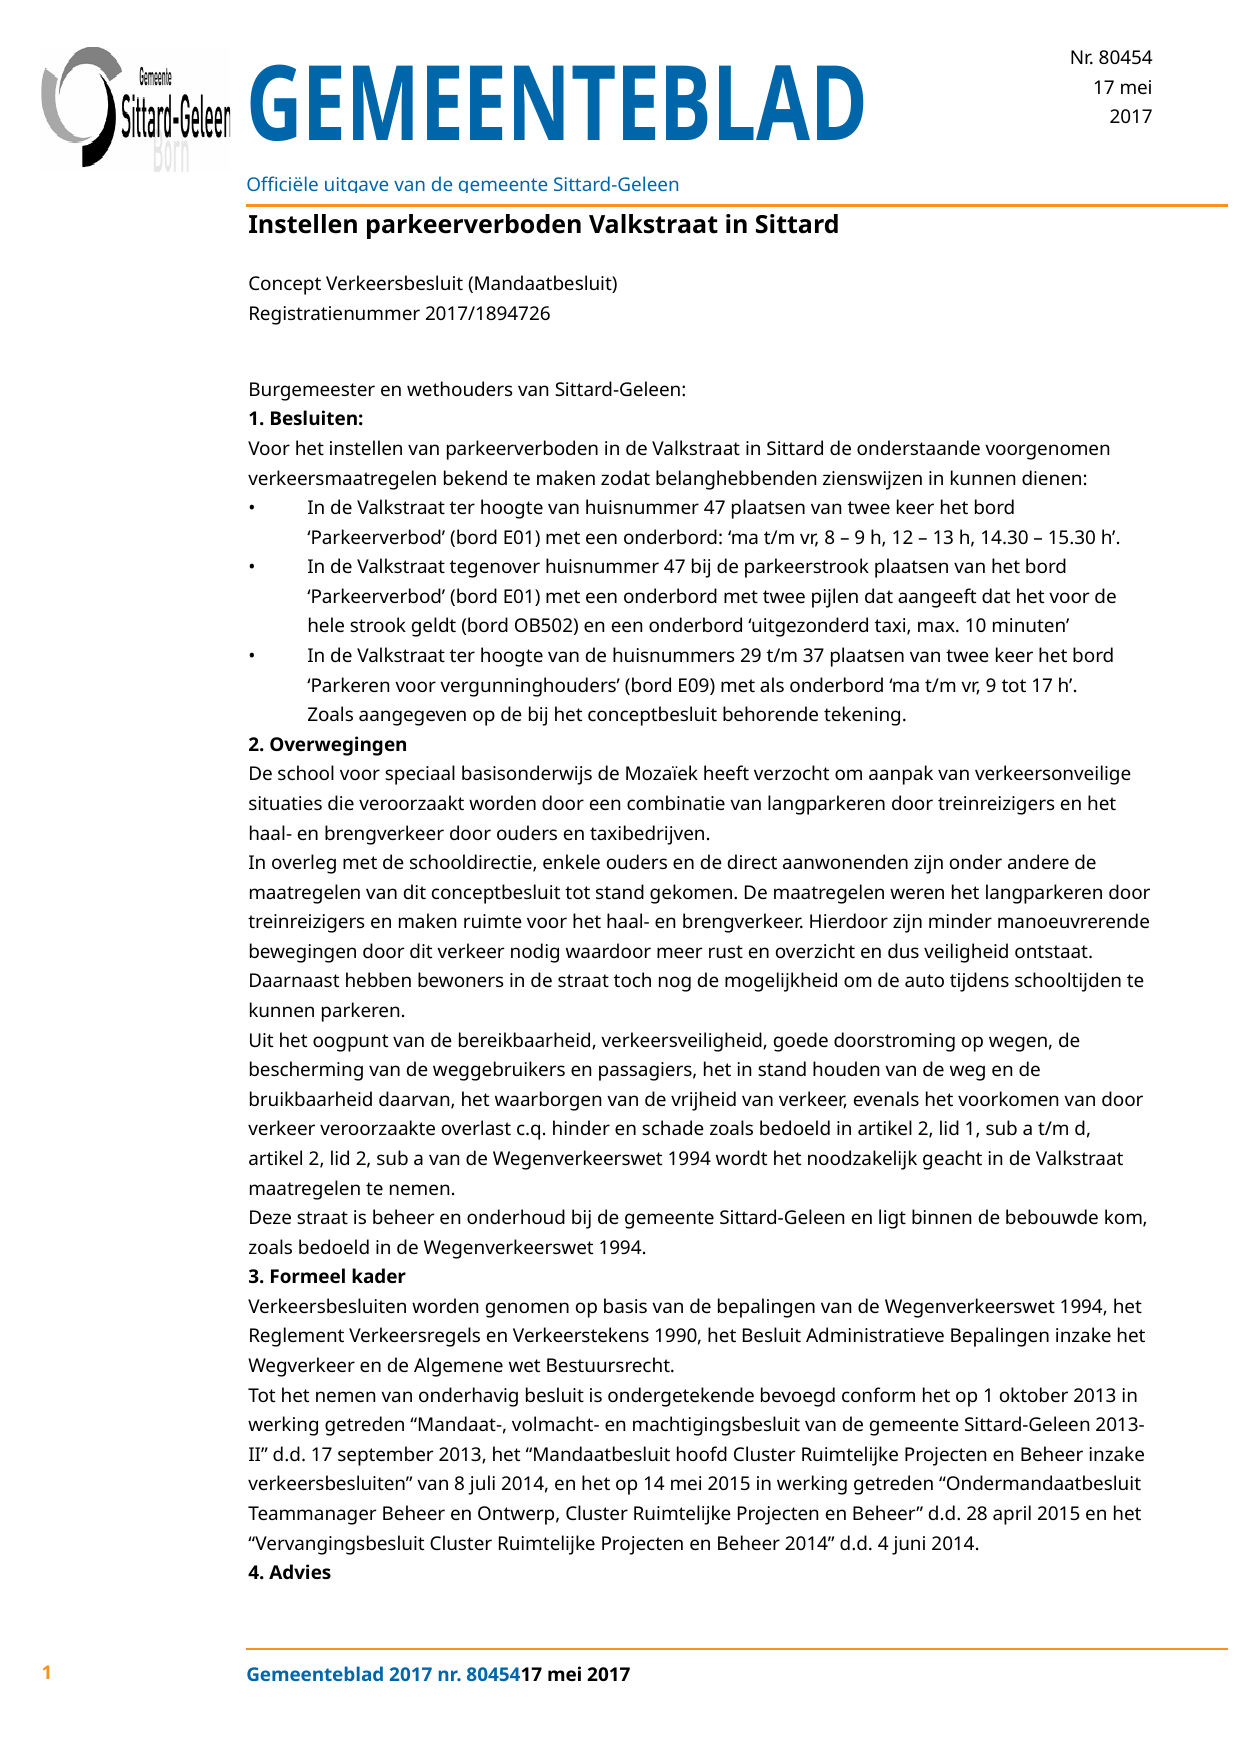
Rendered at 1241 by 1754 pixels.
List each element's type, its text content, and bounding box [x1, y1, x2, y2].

text Tot het nemen van onderhavig besluit is ondergetekende bevoegd conform het op 1 oktober 2013 in werking getreden “Mandaat-, volmacht- en machtigingsbesluit van de gemeente Sittard-Geleen 2013-II” d.d. 17 september 2013, het “Mandaatbesluit hoofd Cluster Ruimtelijke Projecten en Beheer inzake verkeersbesluiten” van 8 juli 2014, en het op 14 mei 2015 in werking getreden “Ondermandaatbesluit Teammanager Beheer en Ontwerp, Cluster Ruimtelijke Projecten en Beheer” d.d. 28 april 2015 en het “Vervangingsbesluit Cluster Ruimtelijke Projecten en Beheer 2014” d.d. 4 juni 2014. [248, 1382, 1152, 1556]
text In overleg met de schooldirectie, enkele ouders en de direct aanwonenden zijn onder andere de maatregelen van dit conceptbesluit tot stand gekomen. De maatregelen weren het langparkeren door treinreizigers en maken ruimte voor het haal- en brengverkeer. Hierdoor zijn minder manoeuvrerende bewegingen door dit verkeer nodig waardoor meer rust en overzicht en dus veiligheid ontstaat. Daarnaast hebben bewoners in de straat toch nog de mogelijkheid om de auto tijdens schooltijden te kunnen parkeren. [248, 849, 1152, 1023]
text Uit het oogpunt van de bereikbaarheid, verkeersveiligheid, goede doorstroming op wegen, de bescherming van de weggebruikers en passagiers, het in stand houden van de weg en de bruikbaarheid daarvan, het waarborgen van de vrijheid van verkeer, evenals het voorkomen van door verkeer veroorzaakte overlast c.q. hinder en schade zoals bedoeld in artikel 2, lid 1, sub a t/m d, artikel 2, lid 2, sub a van de Wegenverkeerswet 1994 wordt het noodzakelijk geacht in de Valkstraat maatregelen te nemen. [248, 1027, 1152, 1201]
text Verkeersbesluiten worden genomen op basis van de bepalingen van de Wegenverkeerswet 1994, het Reglement Verkeersregels en Verkeerstekens 1990, het Besluit Administratieve Bepalingen inzake het Wegverkeer en de Algemene wet Bestuursrecht. [248, 1293, 1152, 1378]
list In de Valkstraat ter hoogte van huisnummer 47 plaatsen van twee keer het bord ‘Parkeerverbod’ (bord E01) met een onderbord: ‘ma t/m vr, 8 – 9 h, 12 – 13 h, 14.30 – 15.30 h’. [248, 494, 1152, 550]
text 3. Formeel kader [248, 1263, 1152, 1289]
list Zoals aangegeven op de bij het conceptbesluit behorende tekening. [248, 701, 1152, 727]
picture [41, 47, 231, 172]
list In de Valkstraat tegenover huisnummer 47 bij de parkeerstrook plaatsen van het bord ‘Parkeerverbod’ (bord E01) met een onderbord met twee pijlen dat aangeeft dat het voor de hele strook geldt (bord OB502) en een onderbord ‘uitgezonderd taxi, max. 10 minuten’ [248, 553, 1152, 638]
text Instellen parkeerverboden Valkstraat in Sittard [248, 207, 1152, 241]
text Registratienummer 2017/1894726 [248, 300, 1152, 326]
text 2. Overwegingen [248, 731, 1152, 757]
text Concept Verkeersbesluit (Mandaatbesluit) [248, 270, 1152, 296]
text 4. Advies [248, 1559, 1152, 1585]
text Voor het instellen van parkeerverboden in de Valkstraat in Sittard de onderstaande voorgenomen verkeersmaatregelen bekend te maken zodat belanghebbenden zienswijzen in kunnen dienen: [248, 435, 1152, 491]
list In de Valkstraat ter hoogte van de huisnummers 29 t/m 37 plaatsen van twee keer het bord ‘Parkeren voor vergunninghouders’ (bord E09) met als onderbord ‘ma t/m vr, 9 tot 17 h’. [248, 642, 1152, 698]
text De school voor speciaal basisonderwijs de Mozaïek heeft verzocht om aanpak van verkeersonveilige situaties die veroorzaakt worden door een combinatie van langparkeren door treinreizigers en het haal- en brengverkeer door ouders en taxibedrijven. [248, 761, 1152, 846]
text 1. Besluiten: [248, 406, 1152, 431]
text Burgemeester en wethouders van Sittard-Geleen: [248, 376, 1152, 402]
text Deze straat is beheer en onderhoud bij de gemeente Sittard-Geleen en ligt binnen de bebouwde kom, zoals bedoeld in de Wegenverkeerswet 1994. [248, 1204, 1152, 1260]
